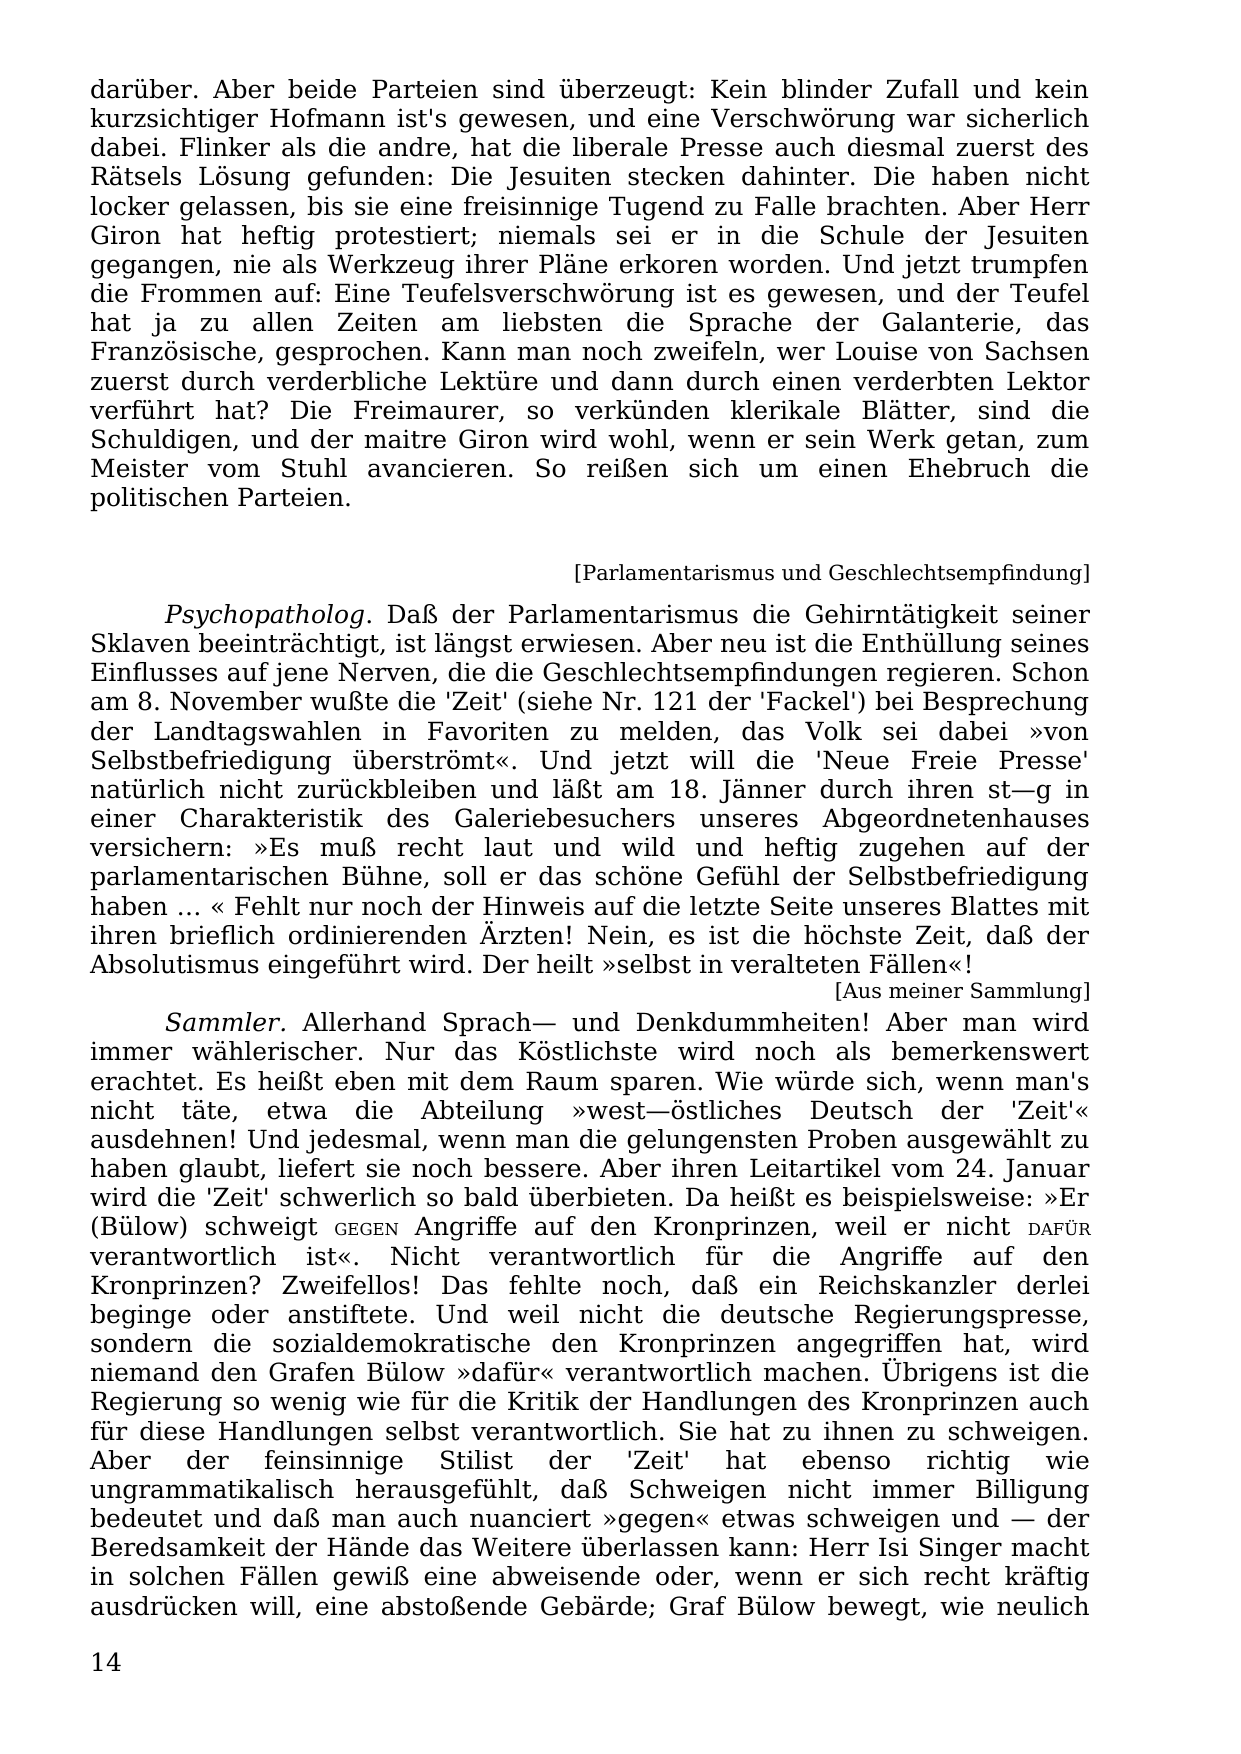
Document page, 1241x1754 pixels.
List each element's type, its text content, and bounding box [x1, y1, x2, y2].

text Psychopatholog. Daß der Parlamentarismus die Gehirntätigkeit seiner Sklaven beeinträchtigt, ist längst erwiesen. Aber neu ist die Enthüllung seines Einflusses auf jene Nerven, die die Geschlechtsempfindungen regieren. Schon am 8. November wußte die 'Zeit' (siehe Nr. 121 der 'Fackel') bei Besprechung der Landtagswahlen in Favoriten zu melden, das Volk sei dabei »von Selbstbefriedigung überströmt«. Und jetzt will die 'Neue Freie Presse' natürlich nicht zurückbleiben und läßt am 18. Jänner durch ihren st—g in einer Charakteristik des Galeriebesuchers unseres Abgeordnetenhauses versichern: »Es muß recht laut und wild und heftig zugehen auf der parlamentarischen Bühne, soll er das schöne Gefühl der Selbstbefriedigung haben … « Fehlt nur noch der Hinweis auf die letzte Seite unseres Blattes mit ihren brieflich ordinierenden Ärzten! Nein, es ist die höchste Zeit, daß der Absolutismus eingeführt wird. Der heilt »selbst in veralteten Fällen«! [90, 585, 1091, 979]
text [Parlamentarismus und Geschlechtsempfindung] [90, 561, 1091, 585]
text [Aus meiner Sammlung] [90, 979, 1091, 1003]
text darüber. Aber beide Parteien sind überzeugt: Kein blinder Zufall und kein kurzsichtiger Hofmann ist's gewesen, und eine Verschwörung war sicherlich dabei. Flinker als die andre, hat die liberale Presse auch diesmal zuerst des Rätsels Lösung gefunden: Die Jesuiten stecken dahinter. Die haben nicht locker gelassen, bis sie eine freisinnige Tugend zu Falle brachten. Aber Herr Giron hat heftig protestiert; niemals sei er in die Schule der Jesuiten gegangen, nie als Werkzeug ihrer Pläne erkoren worden. Und jetzt trumpfen die Frommen auf: Eine Teufelsverschwörung ist es gewesen, und der Teufel hat ja zu allen Zeiten am liebsten die Sprache der Galanterie, das Französische, gesprochen. Kann man noch zweifeln, wer Louise von Sachsen zuerst durch verderbliche Lektüre und dann durch einen verderbten Lektor verführt hat? Die Freimaurer, so verkünden klerikale Blätter, sind die Schuldigen, und der maitre Giron wird wohl, wenn er sein Werk getan, zum Meister vom Stuhl avancieren. So reißen sich um einen Ehebruch die politischen Parteien. [90, 75, 1091, 512]
text Sammler. Allerhand Sprach— und Denkdummheiten! Aber man wird immer wählerischer. Nur das Köstlichste wird noch als bemerkenswert erachtet. Es heißt eben mit dem Raum sparen. Wie würde sich, wenn man's nicht täte, etwa die Abteilung »west—östliches Deutsch der 'Zeit'« ausdehnen! Und jedesmal, wenn man die gelungensten Proben ausgewählt zu haben glaubt, liefert sie noch bessere. Aber ihren Leitartikel vom 24. Januar wird die 'Zeit' schwerlich so bald überbieten. Da heißt es beispielsweise: »Er (Bülow) schweigt gegen Angriffe auf den Kronprinzen, weil er nicht dafür verantwortlich ist«. Nicht verantwortlich für die Angriffe auf den Kronprinzen? Zweifellos! Das fehlte noch, daß ein Reichskanzler derlei beginge oder anstiftete. Und weil nicht die deutsche Regierungspresse, sondern die sozialdemokratische den Kronprinzen angegriffen hat, wird niemand den Grafen Bülow »dafür« verantwortlich machen. Übrigens ist die Regierung so wenig wie für die Kritik der Handlungen des Kronprinzen auch für diese Handlungen selbst verantwortlich. Sie hat zu ihnen zu schweigen. Aber der feinsinnige Stilist der 'Zeit' hat ebenso richtig wie ungrammatikalisch herausgefühlt, daß Schweigen nicht immer Billigung bedeutet und daß man auch nuanciert »gegen« etwas schweigen und — der Beredsamkeit der Hände das Weitere überlassen kann: Herr Isi Singer macht in solchen Fällen gewiß eine abweisende oder, wenn er sich recht kräftig ausdrücken will, eine abstoßende Gebärde; Graf Bülow bewegt, wie neulich [90, 1003, 1091, 1621]
